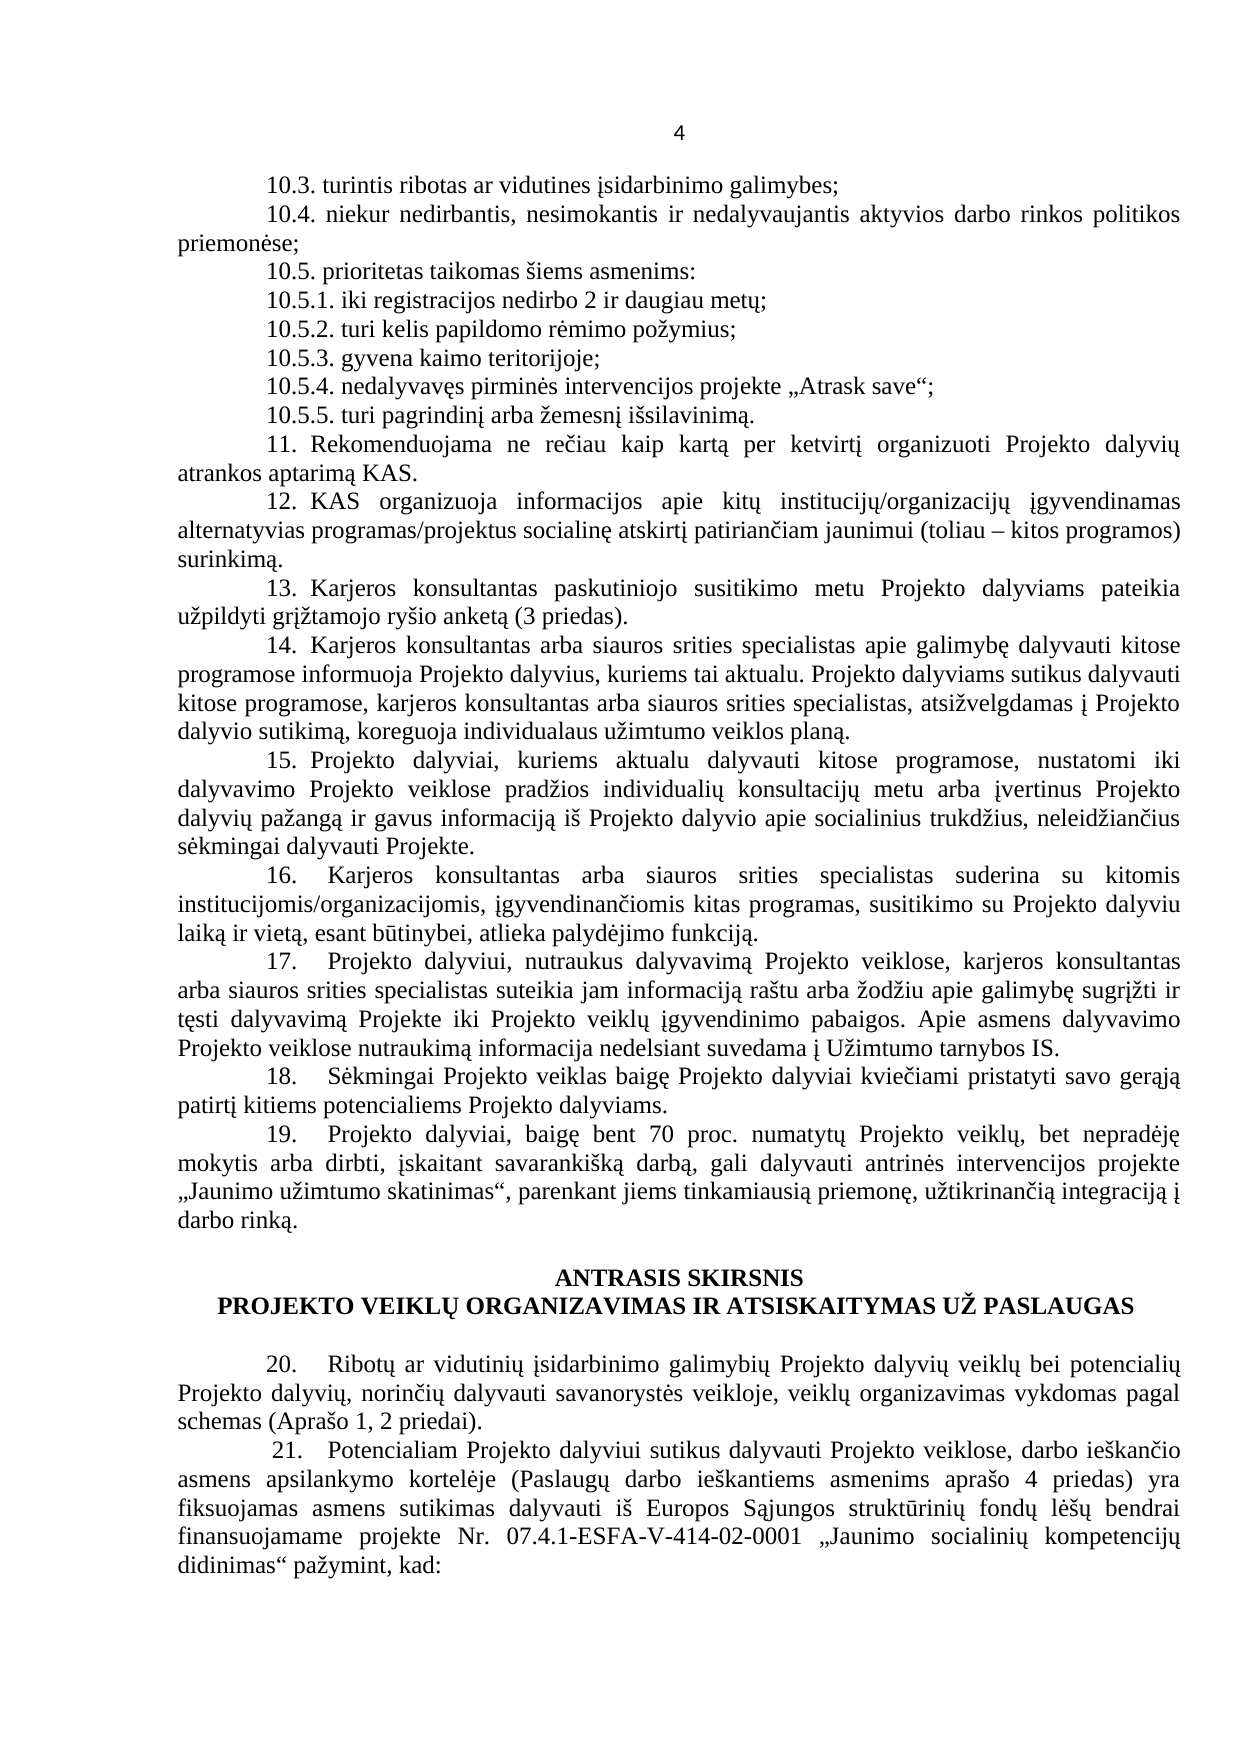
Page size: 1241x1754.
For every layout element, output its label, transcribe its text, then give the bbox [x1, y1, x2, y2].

text 10.5. prioritetas taikomas šiems asmenims: [177, 256, 1181, 285]
text 21. Potencialiam Projekto dalyviui sutikus dalyvauti Projekto veiklose, darbo ieškančio asmens apsilankymo kortelėje (Paslaugų darbo ieškantiems asmenims aprašo 4 priedas) yra fiksuojamas asmens sutikimas dalyvauti iš Europos Sąjungos struktūrinių fondų lėšų bendrai finansuojamame projekte Nr. 07.4.1-ESFA-V-414-02-0001 „Jaunimo socialinių kompetencijų didinimas“ pažymint, kad: [177, 1435, 1181, 1579]
text 10.3. turintis ribotas ar vidutines įsidarbinimo galimybes; [251, 170, 1181, 199]
text 15. Projekto dalyviai, kuriems aktualu dalyvauti kitose programose, nustatomi iki dalyvavimo Projekto veiklose pradžios individualių konsultacijų metu arba įvertinus Projekto dalyvių pažangą ir gavus informaciją iš Projekto dalyvio apie socialinius trukdžius, neleidžiančius sėkmingai dalyvauti Projekte. [177, 745, 1181, 860]
text 10.4. niekur nedirbantis, nesimokantis ir nedalyvaujantis aktyvios darbo rinkos politikos priemonėse; [177, 199, 1181, 256]
text 14. Karjeros konsultantas arba siauros srities specialistas apie galimybę dalyvauti kitose programose informuoja Projekto dalyvius, kuriems tai aktualu. Projekto dalyviams sutikus dalyvauti kitose programose, karjeros konsultantas arba siauros srities specialistas, atsižvelgdamas į Projekto dalyvio sutikimą, koreguoja individualaus užimtumo veiklos planą. [177, 630, 1181, 745]
text 19. Projekto dalyviai, baigę bent 70 proc. numatytų Projekto veiklų, bet nepradėję mokytis arba dirbti, įskaitant savarankišką darbą, gali dalyvauti antrinės intervencijos projekte „Jaunimo užimtumo skatinimas“, parenkant jiems tinkamiausią priemonę, užtikrinančią integraciją į darbo rinką. [177, 1119, 1181, 1234]
text 10.5.5. turi pagrindinį arba žemesnį išsilavinimą. [177, 400, 1181, 429]
text 10.5.4. nedalyvavęs pirminės intervencijos projekte „Atrask save“; [177, 371, 1181, 400]
text 10.5.1. iki registracijos nedirbo 2 ir daugiau metų; [177, 285, 1181, 314]
text 12. KAS organizuoja informacijos apie kitų institucijų/organizacijų įgyvendinamas alternatyvias programas/projektus socialinę atskirtį patiriančiam jaunimui (toliau – kitos programos) surinkimą. [177, 486, 1181, 573]
text 11. Rekomenduojama ne rečiau kaip kartą per ketvirtį organizuoti Projekto dalyvių atrankos aptarimą KAS. [177, 429, 1181, 486]
text 10.5.3. gyvena kaimo teritorijoje; [177, 343, 1181, 371]
text 17. Projekto dalyviui, nutraukus dalyvavimą Projekto veiklose, karjeros konsultantas arba siauros srities specialistas suteikia jam informaciją raštu arba žodžiu apie galimybę sugrįžti ir tęsti dalyvavimą Projekte iki Projekto veiklų įgyvendinimo pabaigos. Apie asmens dalyvavimo Projekto veiklose nutraukimą informacija nedelsiant suvedama į Užimtumo tarnybos IS. [177, 946, 1181, 1061]
text 16. Karjeros konsultantas arba siauros srities specialistas suderina su kitomis institucijomis/organizacijomis, įgyvendinančiomis kitas programas, susitikimo su Projekto dalyviu laiką ir vietą, esant būtinybei, atlieka palydėjimo funkciją. [177, 860, 1181, 946]
text 18. Sėkmingai Projekto veiklas baigę Projekto dalyviai kviečiami pristatyti savo gerąją patirtį kitiems potencialiems Projekto dalyviams. [177, 1061, 1181, 1119]
text PROJEKTO VEIKLŲ ORGANIZAVIMAS IR ATSISKAITYMAS UŽ PASLAUGAS [177, 1291, 1181, 1320]
text 10.5.2. turi kelis papildomo rėmimo požymius; [177, 314, 1181, 343]
text 20. Ribotų ar vidutinių įsidarbinimo galimybių Projekto dalyvių veiklų bei potencialių Projekto dalyvių, norinčių dalyvauti savanorystės veikloje, veiklų organizavimas vykdomas pagal schemas (Aprašo 1, 2 priedai). [177, 1349, 1181, 1435]
text ANTRASIS SKIRSNIS [177, 1263, 1181, 1291]
text 13. Karjeros konsultantas paskutiniojo susitikimo metu Projekto dalyviams pateikia užpildyti grįžtamojo ryšio anketą (3 priedas). [177, 573, 1181, 630]
